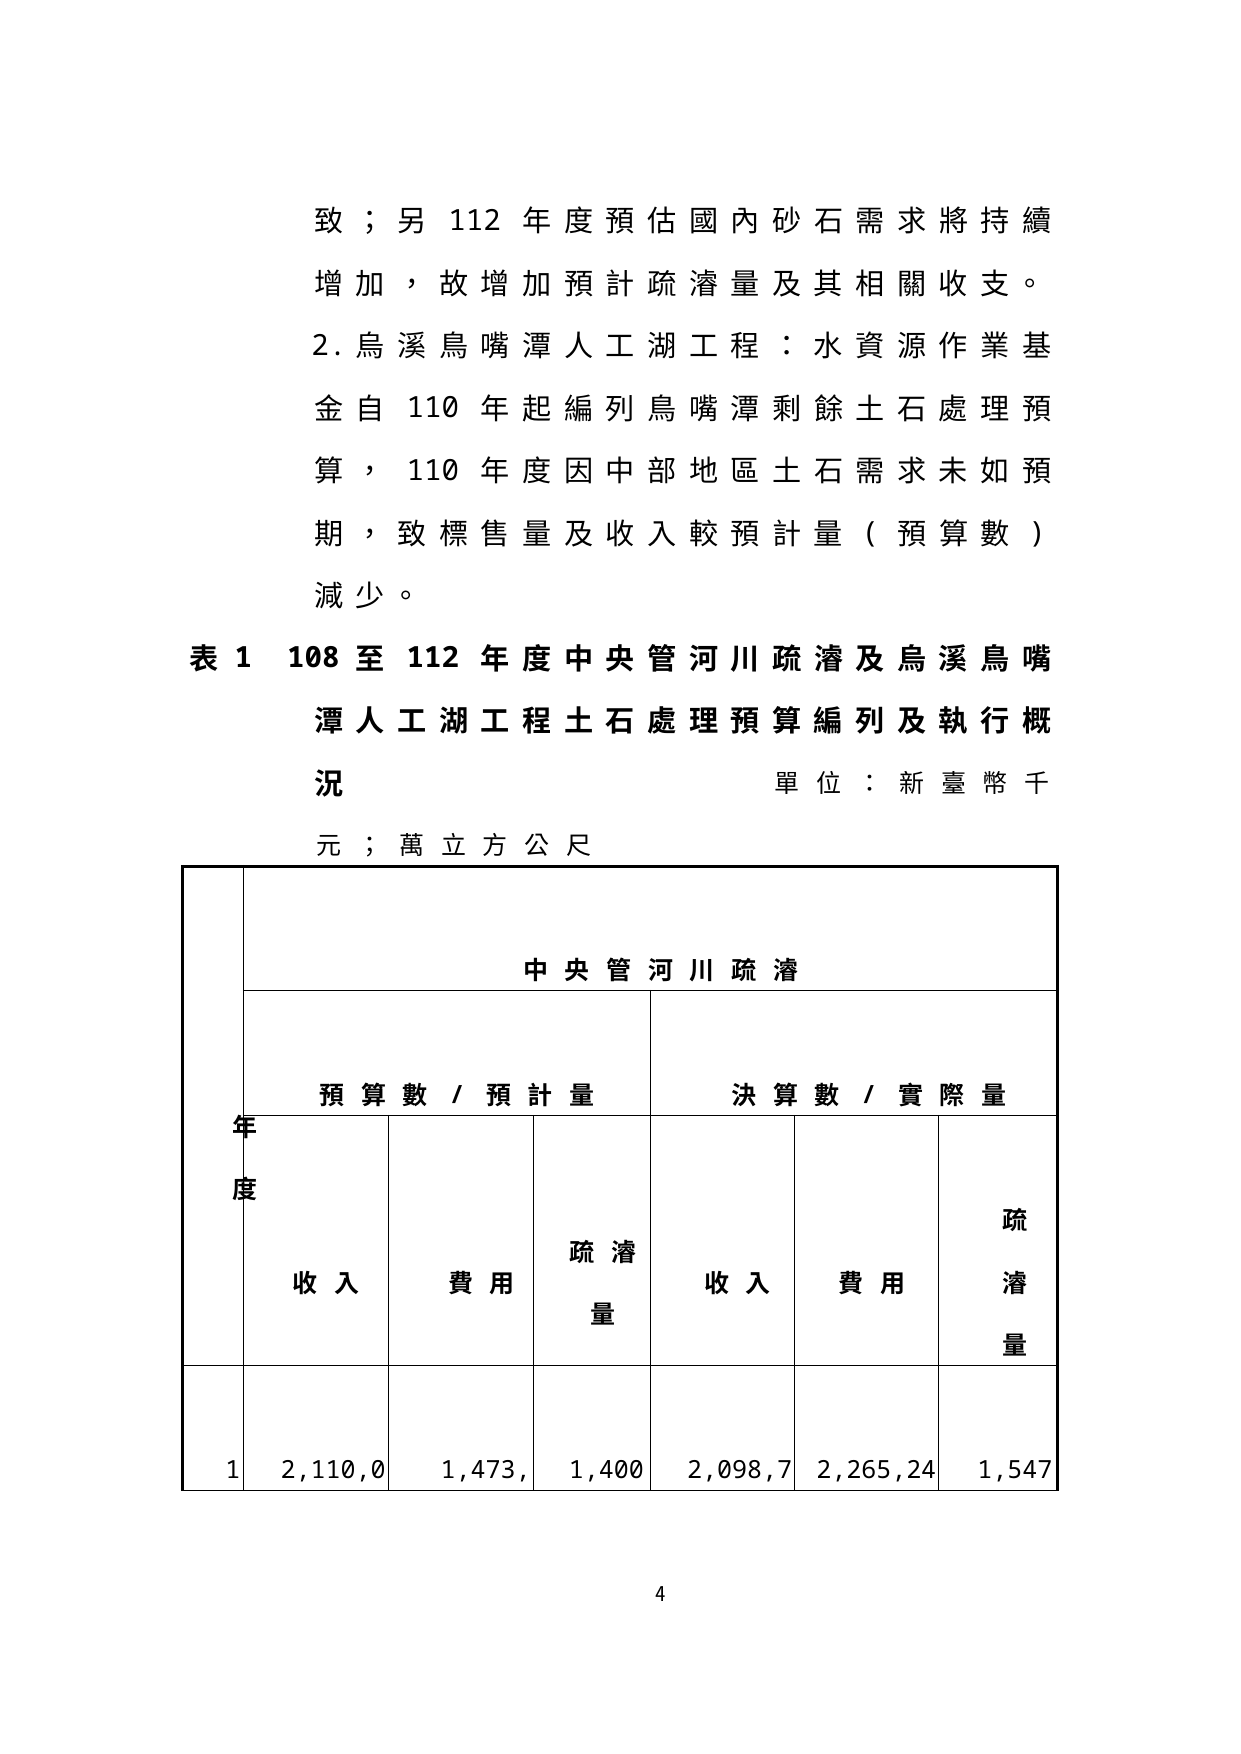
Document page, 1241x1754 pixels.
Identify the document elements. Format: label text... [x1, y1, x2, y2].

table_cell 預算數/預計量 [244, 991, 650, 1115]
table_cell 2,265,24 [795, 1366, 938, 1490]
text 2.烏溪鳥嘴潭人工湖工程：水資源作業基金自110年起編列鳥嘴潭剩餘土石處理預算，110年度因中部地區土石需求未如預期，致標售量及收入較預計量(預算數)減少。 [271, 302, 1058, 615]
table_header 年度 [184, 868, 243, 1365]
text 表1 108至112年度中央管河川疏濬及烏溪鳥嘴潭人工湖工程土石處理預算編列及執行概況 單位：新臺幣千元；萬立方公尺 [183, 615, 1058, 865]
table_cell 疏濬量 [939, 1116, 1056, 1365]
table_cell 1,473, [389, 1366, 533, 1490]
table_cell 2,110,0 [244, 1366, 388, 1490]
table_cell 1,400 [534, 1366, 650, 1490]
table_cell 疏濬量 [534, 1116, 650, 1365]
table_cell 收入 [244, 1116, 388, 1365]
table_cell 費用 [795, 1116, 938, 1365]
table_header 中央管河川疏濬 [244, 868, 1056, 990]
text 致；另112年度預估國內砂石需求將持續增加，故增加預計疏濬量及其相關收支。 [271, 177, 1058, 302]
table_cell 2,098,7 [651, 1366, 794, 1490]
table_cell 費用 [389, 1116, 533, 1365]
table_cell 決算數/實際量 [651, 991, 1056, 1115]
table_cell 1 [184, 1366, 243, 1490]
table_cell 收入 [651, 1116, 794, 1365]
table_cell 1,547 [939, 1366, 1056, 1490]
